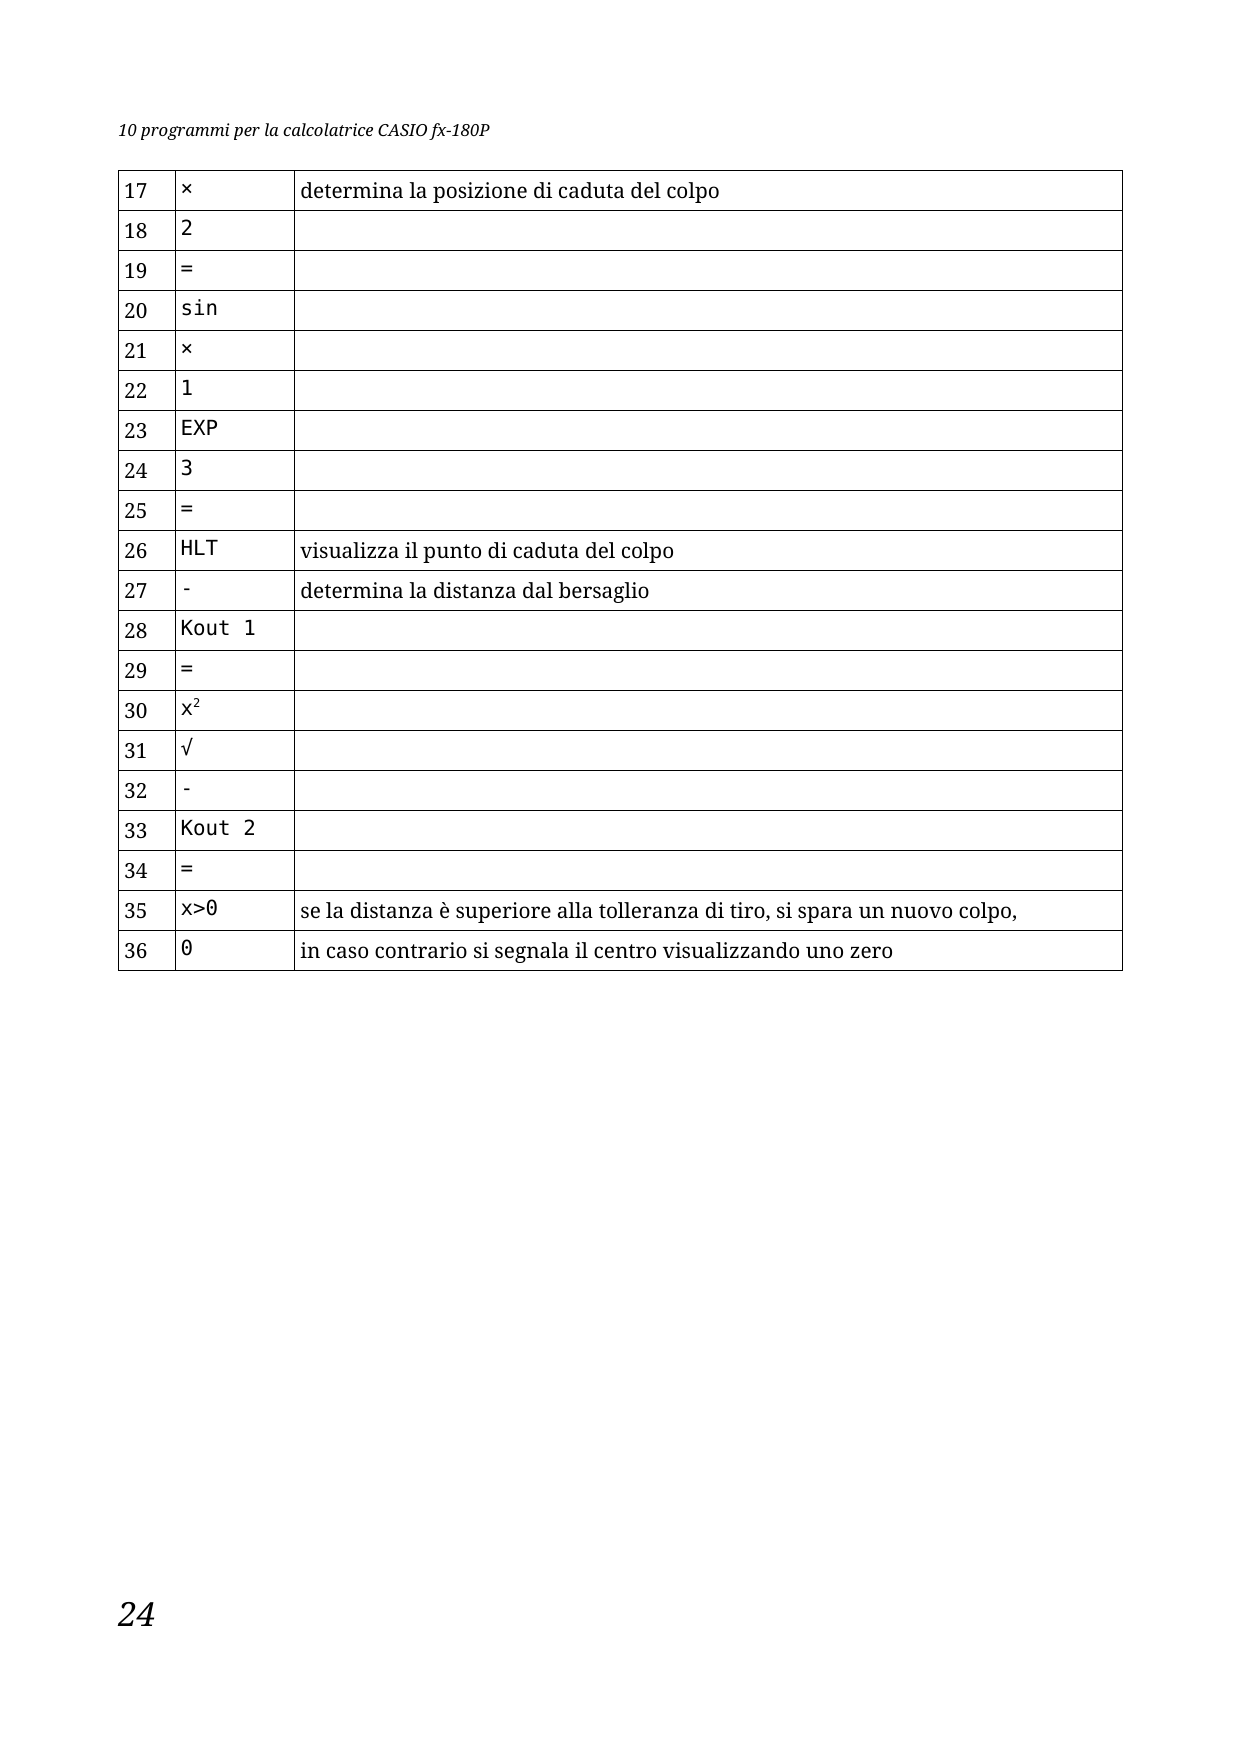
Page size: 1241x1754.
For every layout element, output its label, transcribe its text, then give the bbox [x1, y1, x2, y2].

table_cell [295, 611, 1122, 650]
table_cell 0 [176, 931, 294, 970]
table_cell 34 [119, 851, 175, 890]
table_cell 27 [119, 571, 175, 610]
table_cell [295, 371, 1122, 410]
table_cell = [176, 491, 294, 530]
table_cell [295, 331, 1122, 370]
table_cell 26 [119, 531, 175, 570]
table_cell 18 [119, 211, 175, 250]
table_cell determina la posizione di caduta del colpo [295, 171, 1122, 210]
table_cell = [176, 651, 294, 690]
table_cell [295, 851, 1122, 890]
table_cell [295, 491, 1122, 530]
table_cell [295, 651, 1122, 690]
table_cell 31 [119, 731, 175, 770]
table_cell 28 [119, 611, 175, 650]
table_cell 21 [119, 331, 175, 370]
table_cell [295, 691, 1122, 730]
table_cell = [176, 251, 294, 290]
table_cell [295, 811, 1122, 850]
table_cell 30 [119, 691, 175, 730]
table_cell - [176, 771, 294, 810]
table_cell 2 [176, 211, 294, 250]
table_cell [295, 731, 1122, 770]
table_cell 32 [119, 771, 175, 810]
table_cell √ [176, 731, 294, 770]
table_cell 3 [176, 451, 294, 490]
table_cell [295, 451, 1122, 490]
table_cell EXP [176, 411, 294, 450]
table_cell 19 [119, 251, 175, 290]
table_cell x>0 [176, 891, 294, 930]
table_cell Kout 2 [176, 811, 294, 850]
table_cell 22 [119, 371, 175, 410]
table_cell visualizza il punto di caduta del colpo [295, 531, 1122, 570]
table_cell × [176, 331, 294, 370]
table_cell 23 [119, 411, 175, 450]
table_cell 25 [119, 491, 175, 530]
table_cell 17 [119, 171, 175, 210]
table_cell 24 [119, 451, 175, 490]
table_cell [295, 771, 1122, 810]
table_cell in caso contrario si segnala il centro visualizzando uno zero [295, 931, 1122, 970]
table_cell determina la distanza dal bersaglio [295, 571, 1122, 610]
table_cell - [176, 571, 294, 610]
table_cell 36 [119, 931, 175, 970]
table_cell [295, 411, 1122, 450]
table_cell sin [176, 291, 294, 330]
table_cell 29 [119, 651, 175, 690]
table_cell 1 [176, 371, 294, 410]
table_cell HLT [176, 531, 294, 570]
table_cell Kout 1 [176, 611, 294, 650]
table_cell 35 [119, 891, 175, 930]
table_cell 33 [119, 811, 175, 850]
table_cell [295, 211, 1122, 250]
table_cell × [176, 171, 294, 210]
table_cell [295, 251, 1122, 290]
table_cell se la distanza è superiore alla tolleranza di tiro, si spara un nuovo colpo, [295, 891, 1122, 930]
table_cell 20 [119, 291, 175, 330]
table_cell x2 [176, 691, 294, 730]
table_cell = [176, 851, 294, 890]
table_cell [295, 291, 1122, 330]
